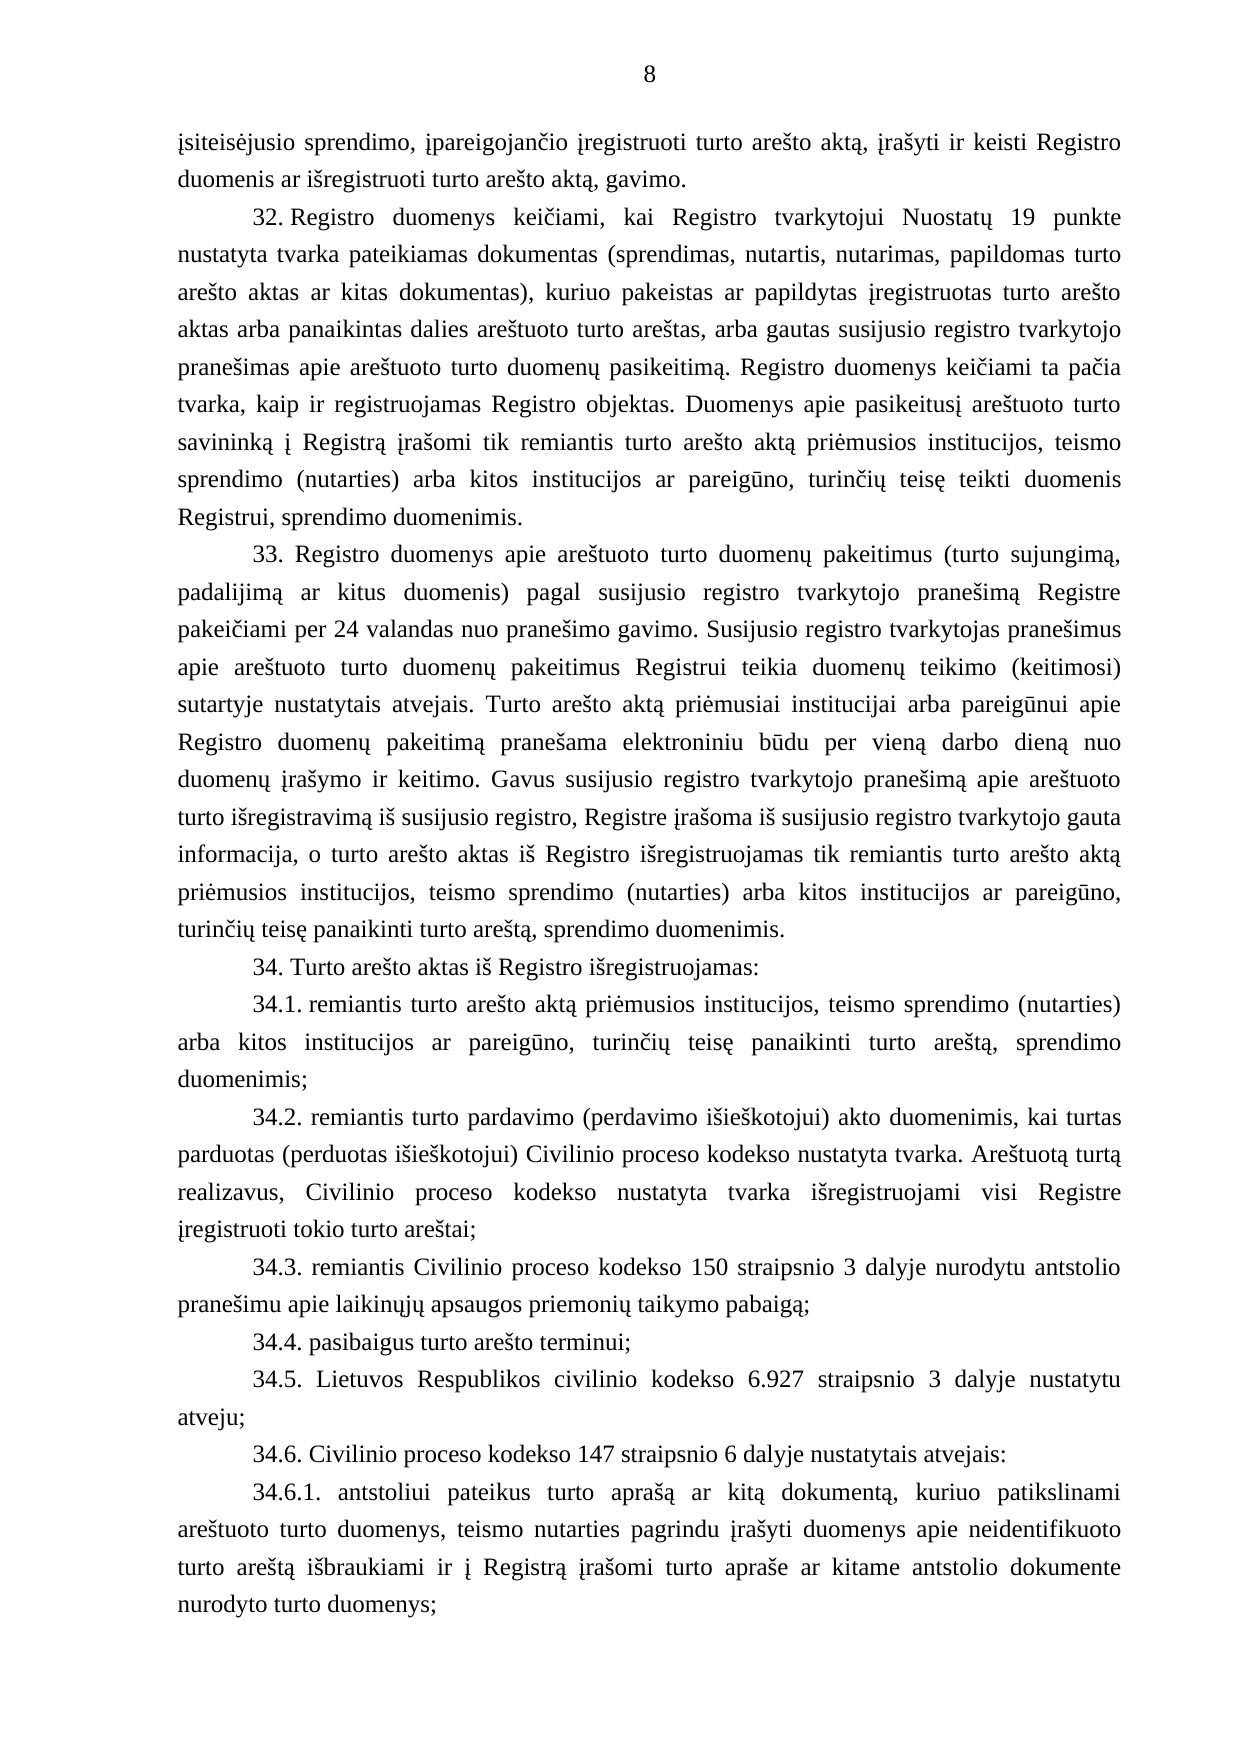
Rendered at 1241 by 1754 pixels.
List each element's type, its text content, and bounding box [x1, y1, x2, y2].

text 34. Turto arešto aktas iš Registro išregistruojamas: [177, 943, 1122, 981]
text 34.5. Lietuvos Respublikos civilinio kodekso 6.927 straipsnio 3 dalyje nustatytu atveju; [177, 1356, 1122, 1431]
text 34.4. pasibaigus turto arešto terminui; [177, 1318, 1122, 1356]
text 34.3. remiantis Civilinio proceso kodekso 150 straipsnio 3 dalyje nurodytu antstolio pranešimu apie laikinųjų apsaugos priemonių taikymo pabaigą; [177, 1243, 1122, 1318]
text 34.2. remiantis turto pardavimo (perdavimo išieškotojui) akto duomenimis, kai turtas parduotas (perduotas išieškotojui) Civilinio proceso kodekso nustatyta tvarka. Areštuotą turtą realizavus, Civilinio proceso kodekso nustatyta tvarka išregistruojami visi Registre įregistruoti tokio turto areštai; [177, 1093, 1122, 1243]
text 32. Registro duomenys keičiami, kai Registro tvarkytojui Nuostatų 19 punkte nustatyta tvarka pateikiamas dokumentas (sprendimas, nutartis, nutarimas, papildomas turto arešto aktas ar kitas dokumentas), kuriuo pakeistas ar papildytas įregistruotas turto arešto aktas arba panaikintas dalies areštuoto turto areštas, arba gautas susijusio registro tvarkytojo pranešimas apie areštuoto turto duomenų pasikeitimą. Registro duomenys keičiami ta pačia tvarka, kaip ir registruojamas Registro objektas. Duomenys apie pasikeitusį areštuoto turto savininką į Registrą įrašomi tik remiantis turto arešto aktą priėmusios institucijos, teismo sprendimo (nutarties) arba kitos institucijos ar pareigūno, turinčių teisę teikti duomenis Registrui, sprendimo duomenimis. [177, 193, 1122, 531]
text 34.6. Civilinio proceso kodekso 147 straipsnio 6 dalyje nustatytais atvejais: [177, 1431, 1122, 1468]
text 34.6.1. antstoliui pateikus turto aprašą ar kitą dokumentą, kuriuo patikslinami areštuoto turto duomenys, teismo nutarties pagrindu įrašyti duomenys apie neidentifikuoto turto areštą išbraukiami ir į Registrą įrašomi turto apraše ar kitame antstolio dokumente nurodyto turto duomenys; [177, 1468, 1122, 1618]
text 34.1. remiantis turto arešto aktą priėmusios institucijos, teismo sprendimo (nutarties) arba kitos institucijos ar pareigūno, turinčių teisę panaikinti turto areštą, sprendimo duomenimis; [177, 981, 1122, 1093]
text įsiteisėjusio sprendimo, įpareigojančio įregistruoti turto arešto aktą, įrašyti ir keisti Registro duomenis ar išregistruoti turto arešto aktą, gavimo. [177, 118, 1122, 193]
text 33. Registro duomenys apie areštuoto turto duomenų pakeitimus (turto sujungimą, padalijimą ar kitus duomenis) pagal susijusio registro tvarkytojo pranešimą Registre pakeičiami per 24 valandas nuo pranešimo gavimo. Susijusio registro tvarkytojas pranešimus apie areštuoto turto duomenų pakeitimus Registrui teikia duomenų teikimo (keitimosi) sutartyje nustatytais atvejais. Turto arešto aktą priėmusiai institucijai arba pareigūnui apie Registro duomenų pakeitimą pranešama elektroniniu būdu per vieną darbo dieną nuo duomenų įrašymo ir keitimo. Gavus susijusio registro tvarkytojo pranešimą apie areštuoto turto išregistravimą iš susijusio registro, Registre įrašoma iš susijusio registro tvarkytojo gauta informacija, o turto arešto aktas iš Registro išregistruojamas tik remiantis turto arešto aktą priėmusios institucijos, teismo sprendimo (nutarties) arba kitos institucijos ar pareigūno, turinčių teisę panaikinti turto areštą, sprendimo duomenimis. [177, 531, 1122, 943]
